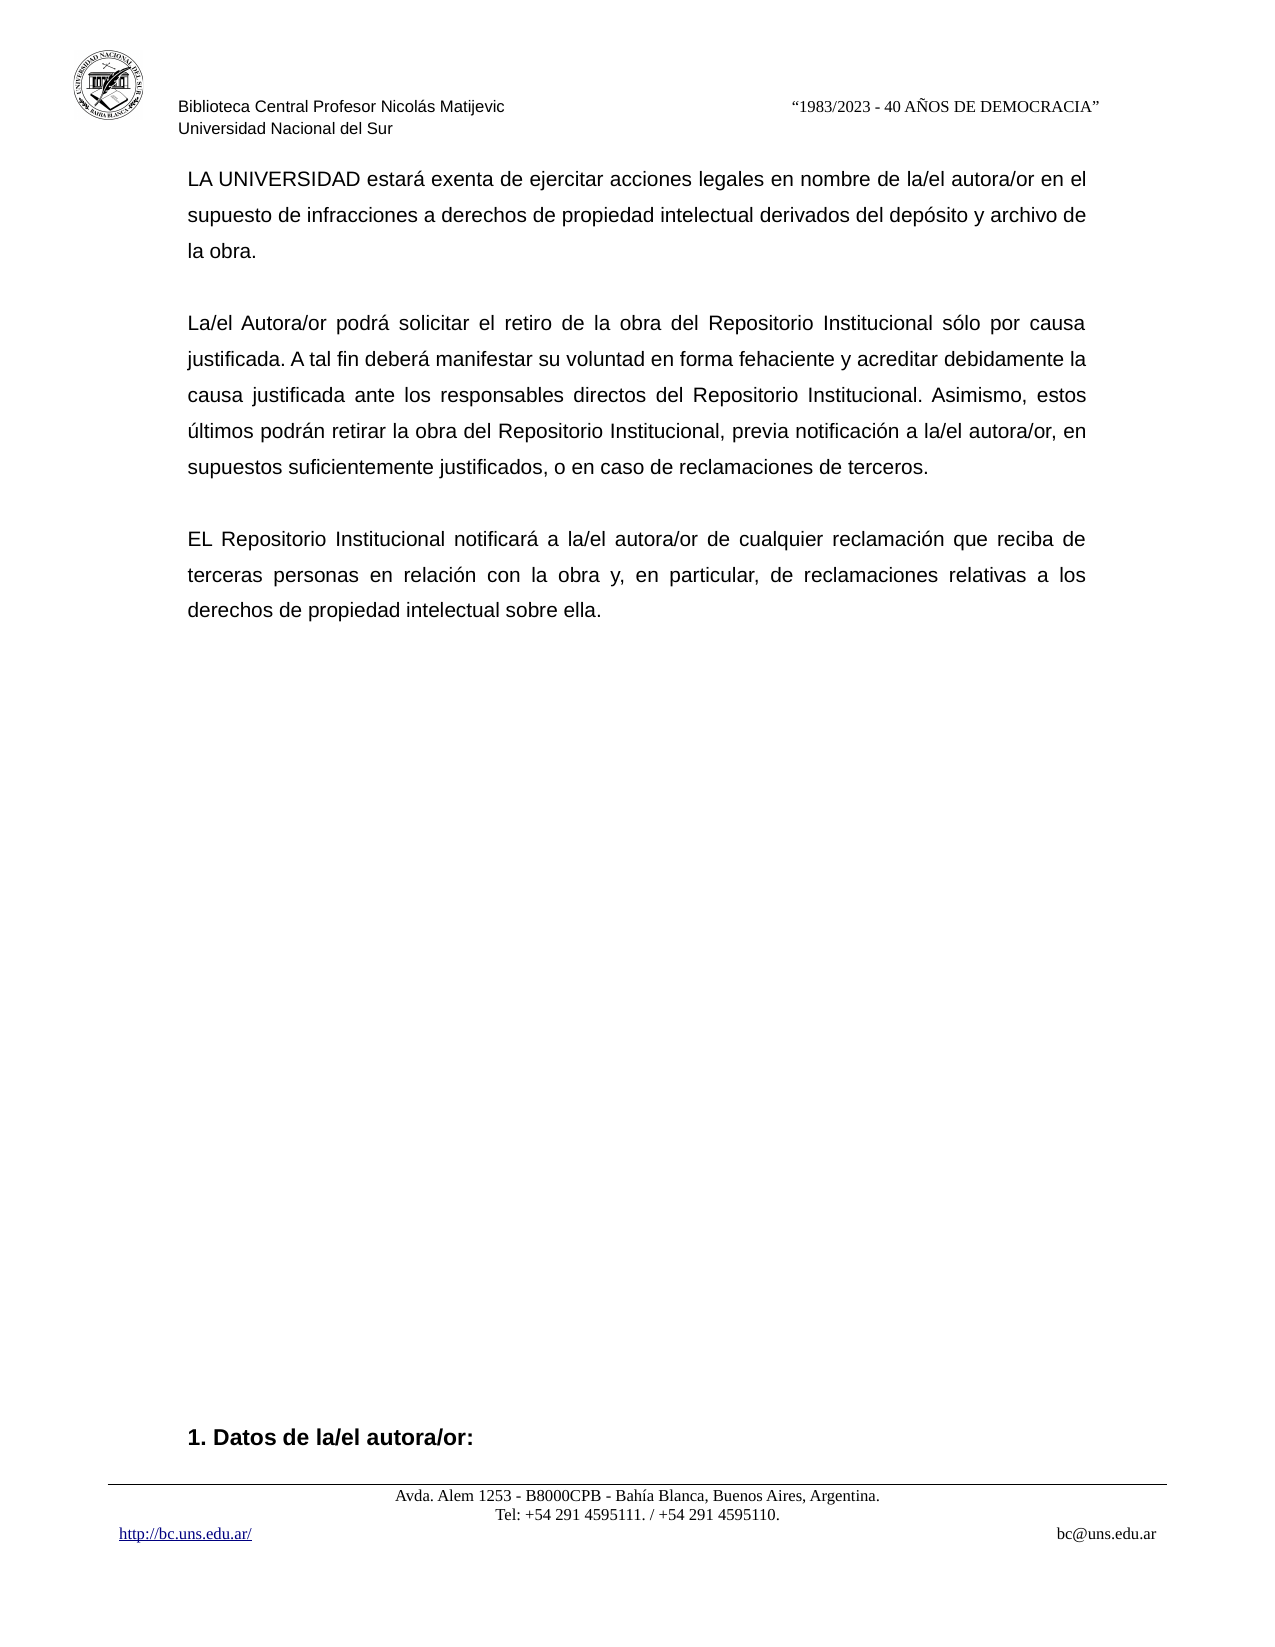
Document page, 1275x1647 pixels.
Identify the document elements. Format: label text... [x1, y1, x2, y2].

text 1. Datos de la/el autora/or: [187, 1424, 1087, 1450]
text La/el Autora/or podrá solicitar el retiro de la obra del Repositorio Institucional sólo por causa justificada. A tal fin deberá manifestar su voluntad en forma fehaciente y acreditar debidamente la causa justificada ante los responsables directos del Repositorio Institucional. Asimismo, estos últimos podrán retirar la obra del Repositorio Institucional, previa notificación a la/el autora/or, en supuestos suficientemente justificados, o en caso de reclamaciones de terceros. [187, 311, 1087, 478]
text EL Repositorio Institucional notificará a la/el autora/or de cualquier reclamación que reciba de terceras personas en relación con la obra y, en particular, de reclamaciones relativas a los derechos de propiedad intelectual sobre ella. [187, 526, 1087, 622]
text LA UNIVERSIDAD estará exenta de ejercitar acciones legales en nombre de la/el autora/or en el supuesto de infracciones a derechos de propiedad intelectual derivados del depósito y archivo de la obra. [187, 167, 1087, 263]
